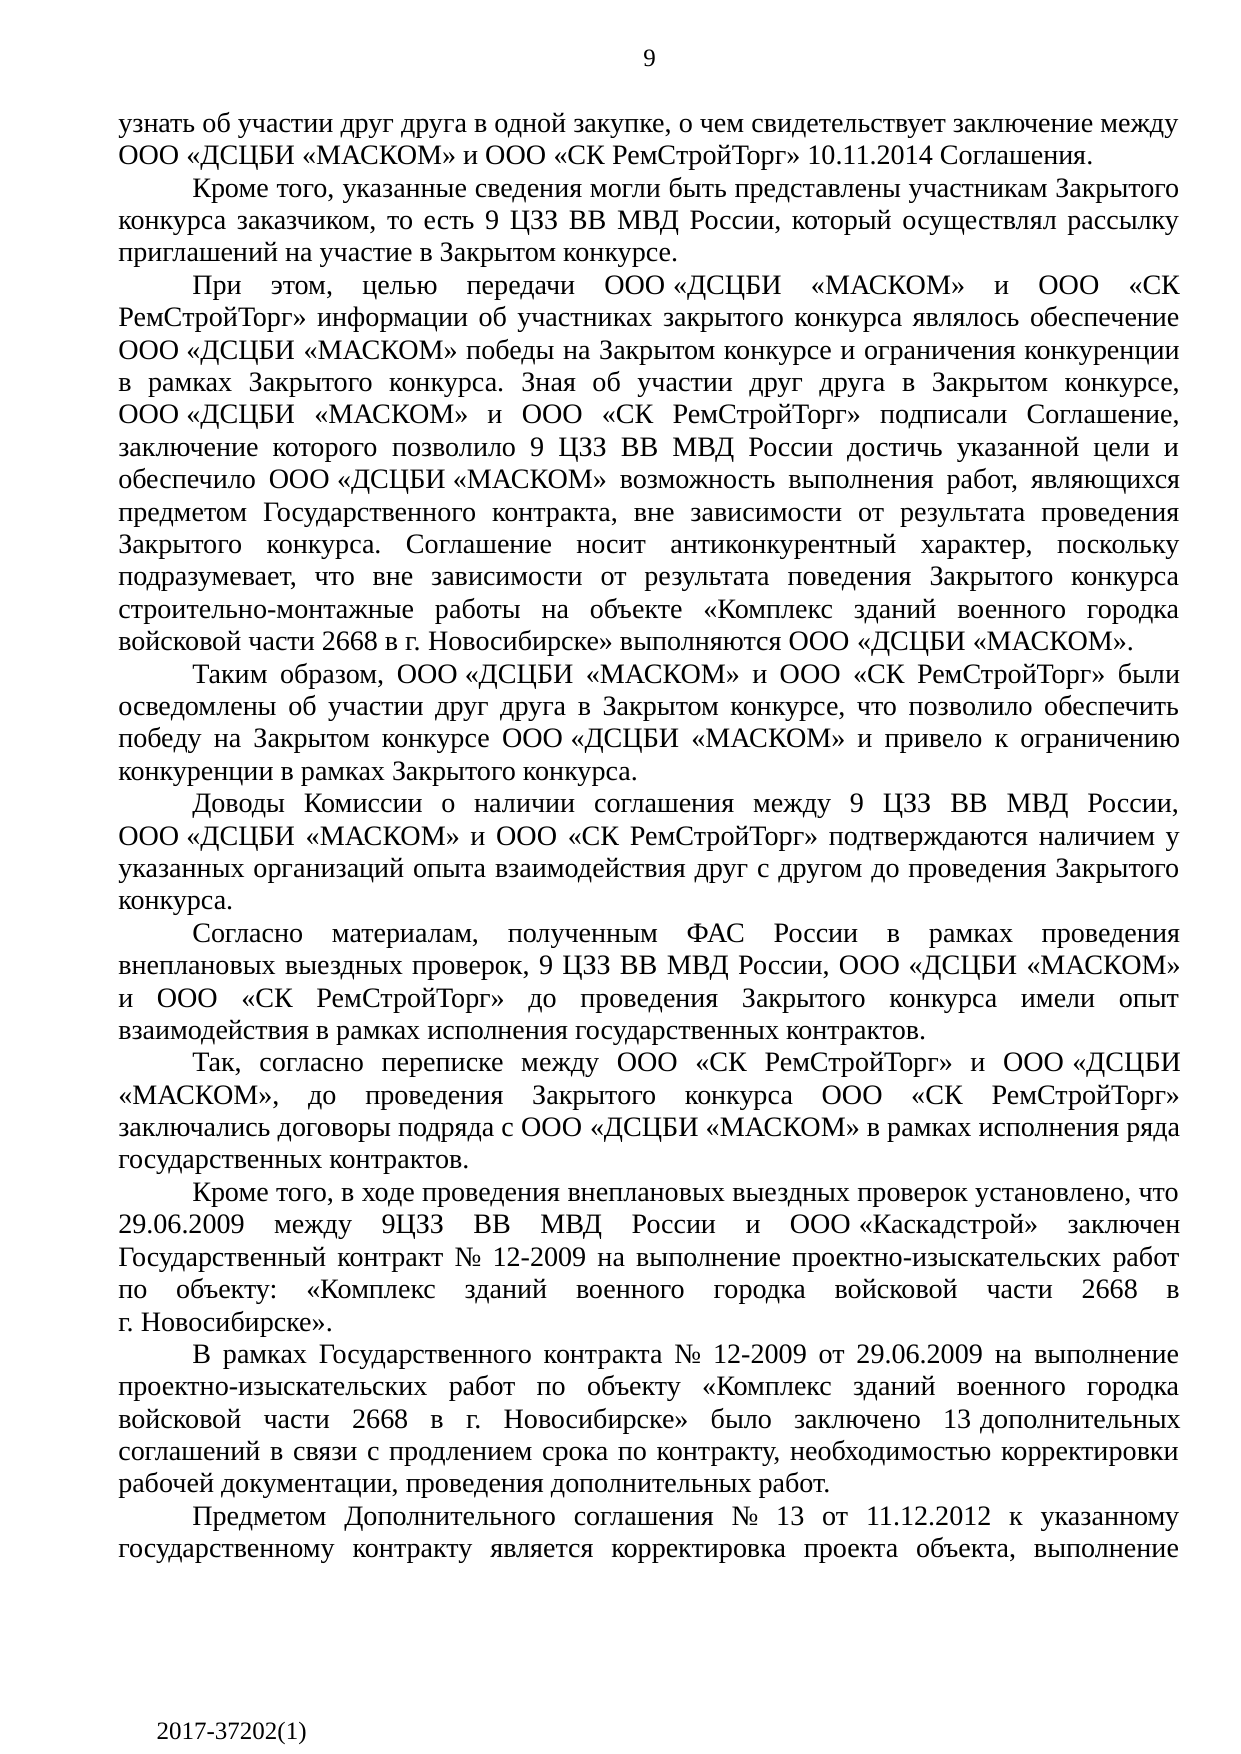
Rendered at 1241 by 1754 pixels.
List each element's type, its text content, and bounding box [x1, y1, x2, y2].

text Таким образом, ООО «ДСЦБИ «МАСКОМ» и ООО «СК РемСтройТорг» были осведомлены об участии друг друга в Закрытом конкурсе, что позволило обеспечить победу на Закрытом конкурсе ООО «ДСЦБИ «МАСКОМ» и привело к ограничению конкуренции в рамках Закрытого конкурса. [118, 657, 1181, 786]
text Доводы Комиссии о наличии соглашения между 9 ЦЗЗ ВВ МВД России, ООО «ДСЦБИ «МАСКОМ» и ООО «СК РемСтройТорг» подтверждаются наличием у указанных организаций опыта взаимодействия друг с другом до проведения Закрытого конкурса. [118, 786, 1181, 916]
text При этом, целью передачи ООО «ДСЦБИ «МАСКОМ» и ООО «СК РемСтройТорг» информации об участниках закрытого конкурса являлось обеспечение ООО «ДСЦБИ «МАСКОМ» победы на Закрытом конкурсе и ограничения конкуренции в рамках Закрытого конкурса. Зная об участии друг друга в Закрытом конкурсе, ООО «ДСЦБИ «МАСКОМ» и ООО «СК РемСтройТорг» подписали Соглашение, заключение которого позволило 9 ЦЗЗ ВВ МВД России достичь указанной цели и обеспечило ООО «ДСЦБИ «МАСКОМ» возможность выполнения работ, являющихся предметом Государственного контракта, вне зависимости от результата проведения Закрытого конкурса. Соглашение носит антиконкурентный характер, поскольку подразумевает, что вне зависимости от результата поведения Закрытого конкурса строительно-монтажные работы на объекте «Комплекс зданий военного городка войсковой части 2668 в г. Новосибирске» выполняются ООО «ДСЦБИ «МАСКОМ». [118, 268, 1181, 657]
text Кроме того, указанные сведения могли быть представлены участникам Закрытого конкурса заказчиком, то есть 9 ЦЗЗ ВВ МВД России, который осуществлял рассылку приглашений на участие в Закрытом конкурсе. [118, 171, 1181, 268]
text Предметом Дополнительного соглашения № 13 от 11.12.2012 к указанному государственному контракту является корректировка проекта объекта, выполнение [118, 1499, 1181, 1564]
text Кроме того, в ходе проведения внеплановых выездных проверок установлено, что 29.06.2009 между 9ЦЗЗ ВВ МВД России и ООО «Каскадстрой» заключен Государственный контракт № 12-2009 на выполнение проектно-изыскательских работ по объекту: «Комплекс зданий военного городка войсковой части 2668 в г. Новосибирске». [118, 1175, 1181, 1337]
text узнать об участии друг друга в одной закупке, о чем свидетельствует заключение между ООО «ДСЦБИ «МАСКОМ» и ООО «СК РемСтройТорг» 10.11.2014 Соглашения. [118, 106, 1181, 171]
text В рамках Государственного контракта № 12-2009 от 29.06.2009 на выполнение проектно-изыскательских работ по объекту «Комплекс зданий военного городка войсковой части 2668 в г. Новосибирске» было заключено 13 дополнительных соглашений в связи с продлением срока по контракту, необходимостью корректировки рабочей документации, проведения дополнительных работ. [118, 1337, 1181, 1499]
text Согласно материалам, полученным ФАС России в рамках проведения внеплановых выездных проверок, 9 ЦЗЗ ВВ МВД России, ООО «ДСЦБИ «МАСКОМ» и ООО «СК РемСтройТорг» до проведения Закрытого конкурса имели опыт взаимодействия в рамках исполнения государственных контрактов. [118, 916, 1181, 1045]
text Так, согласно переписке между ООО «СК РемСтройТорг» и ООО «ДСЦБИ «МАСКОМ», до проведения Закрытого конкурса ООО «СК РемСтройТорг» заключались договоры подряда с ООО «ДСЦБИ «МАСКОМ» в рамках исполнения ряда государственных контрактов. [118, 1045, 1181, 1175]
